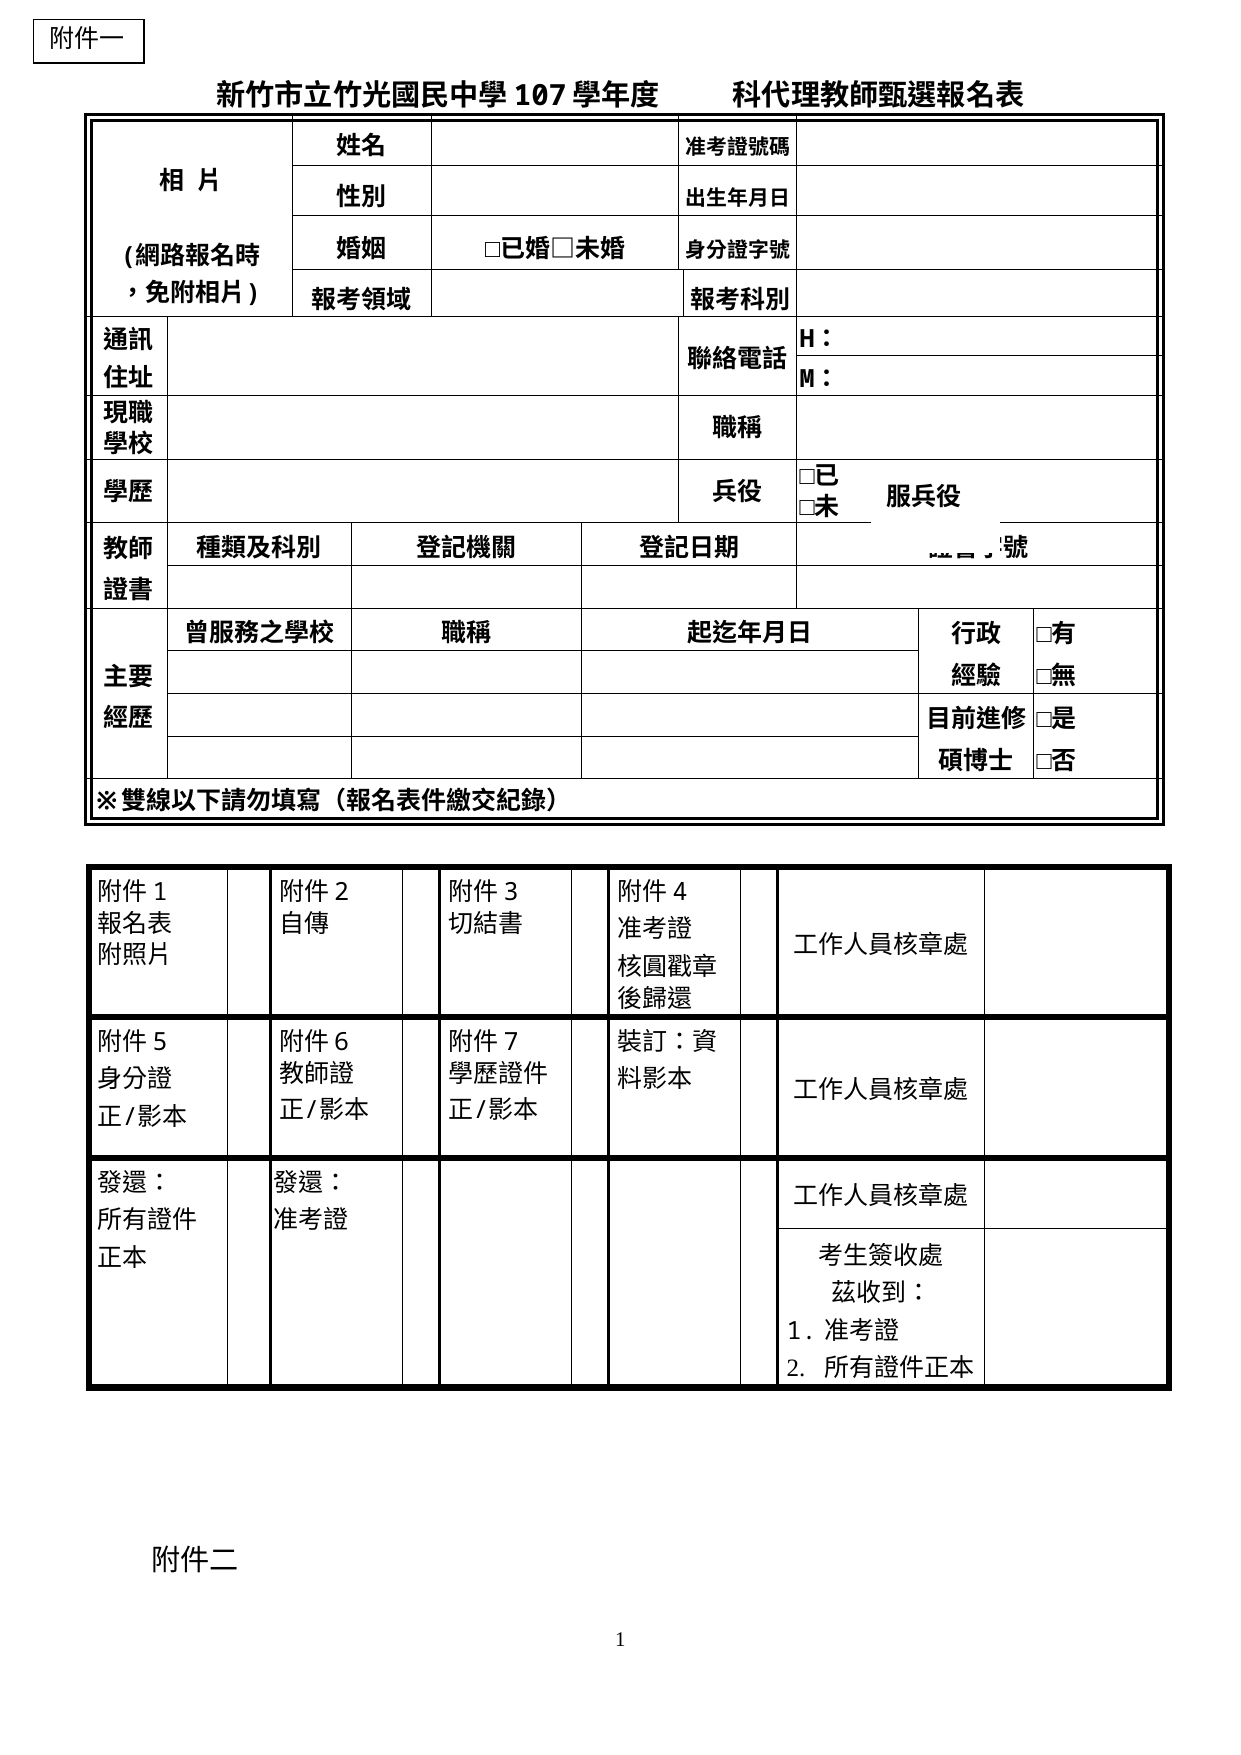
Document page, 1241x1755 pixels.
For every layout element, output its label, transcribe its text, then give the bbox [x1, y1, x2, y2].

table_cell 報考領域 [293, 270, 431, 316]
text 附件二 [89, 1541, 1152, 1578]
table_header [797, 116, 1160, 164]
table_cell 聯絡電話 [679, 317, 796, 395]
table_cell 附件5 身分證 正/影本 [92, 1020, 227, 1155]
table_cell [797, 270, 1156, 316]
table_header [228, 870, 269, 1014]
table_cell [741, 1161, 776, 1384]
table_header [985, 870, 1166, 1014]
table_header [432, 122, 678, 164]
table_cell [741, 1020, 776, 1155]
table_cell [797, 396, 1156, 458]
table_cell [582, 566, 796, 607]
table_header [403, 870, 438, 1014]
table_cell 兵役 [679, 460, 796, 522]
table_cell ※雙線以下請勿填寫（報名表件繳交紀錄） [93, 779, 1156, 817]
table_header 相 片 (網路報名時 ，免附相片) [89, 116, 292, 316]
table_cell [352, 694, 581, 736]
table_header 附件2 自傳 [272, 870, 402, 1014]
table_cell 目前進修碩博士 [919, 694, 1033, 778]
table_cell 身分證字號 [679, 216, 796, 269]
table_header 附件4 准考證 核圓戳章 後歸還 [610, 870, 740, 1014]
table_cell 發還： 所有證件正本 [92, 1161, 227, 1384]
table_cell [582, 737, 918, 778]
table_cell [985, 1161, 1166, 1228]
table_header 工作人員核章處 [779, 870, 984, 1014]
table_cell [168, 737, 351, 778]
table_cell □已 □未 [797, 460, 1156, 553]
table_cell [582, 694, 918, 736]
table_cell 通訊 住址 [93, 317, 167, 395]
table_cell 行政 經驗 [919, 609, 1033, 693]
table_cell [352, 566, 581, 607]
table_header 准考證號碼 [679, 122, 796, 164]
table_cell 主要 經歷 [93, 609, 167, 778]
table_cell [352, 737, 581, 778]
table_header [572, 870, 607, 1014]
table_cell 登記機關 [352, 523, 581, 565]
table_cell 學歷 [93, 460, 167, 522]
table_cell [228, 1020, 269, 1155]
table_cell 性別 [293, 166, 431, 214]
table_cell [582, 651, 918, 693]
table_cell 現職 學校 [93, 396, 167, 458]
table_cell 種類及科別 [168, 523, 351, 565]
table_header 附件1 報名表 附照片 [92, 870, 227, 1014]
table_cell [228, 1161, 269, 1384]
table_cell [797, 566, 1156, 607]
table_cell [610, 1161, 740, 1384]
table_cell □已婚□未婚 [432, 216, 678, 269]
table_cell □是 □否 [1034, 694, 1156, 778]
table_cell [168, 651, 351, 693]
text 附件一 [49, 28, 128, 53]
table_cell [572, 1161, 607, 1384]
table_cell [797, 166, 1156, 214]
table_cell [985, 1020, 1166, 1155]
table_cell [572, 1020, 607, 1155]
table_cell 婚姻 [293, 216, 431, 269]
table_cell 附件6 教師證 正/影本 [272, 1020, 402, 1155]
table_header 附件3 切結書 [441, 870, 571, 1014]
table_header 姓名 [293, 122, 431, 164]
table_cell 曾服務之學校 [168, 609, 351, 650]
table_cell [168, 460, 678, 522]
table_cell 工作人員核章處 [779, 1161, 984, 1228]
table_cell [985, 1229, 1166, 1384]
table_cell [403, 1161, 438, 1384]
table_cell M： [797, 356, 1156, 395]
table_cell 職稱 [679, 396, 796, 458]
table_cell [432, 166, 678, 214]
table_cell [168, 317, 678, 395]
table_cell 職稱 [352, 609, 581, 650]
text 新竹市立竹光國民中學107學年度 科代理教師甄選報名表 [89, 75, 1152, 112]
table_cell 考生簽收處 茲收到： 准考證 所有證件正本 [779, 1229, 984, 1384]
text [34, 20, 143, 62]
table_cell [168, 566, 351, 607]
table_cell [168, 694, 351, 736]
table_cell □有 □無 [1034, 609, 1156, 693]
table_header [741, 870, 776, 1014]
table_cell H： [797, 317, 1156, 355]
table_cell 裝訂：資料影本 [610, 1020, 740, 1155]
table_cell [403, 1020, 438, 1155]
table_cell 登記日期 [582, 523, 796, 565]
table_cell [432, 270, 683, 316]
table_cell [168, 396, 678, 458]
table_cell 發還： 准考證 [272, 1161, 402, 1384]
table_cell 證書字號 [797, 523, 1156, 565]
table_header [797, 122, 1156, 164]
table_cell 附件7 學歷證件 正/影本 [441, 1020, 571, 1155]
table_cell [797, 216, 1156, 269]
table_cell 起迄年月日 [582, 609, 918, 650]
table_cell 報考科別 [684, 270, 796, 316]
table_cell [352, 651, 581, 693]
table_cell 教師 證書 [93, 523, 167, 607]
table_cell 工作人員核章處 [779, 1020, 984, 1155]
table_cell [441, 1161, 571, 1384]
table_cell 出生年月日 [679, 166, 796, 214]
